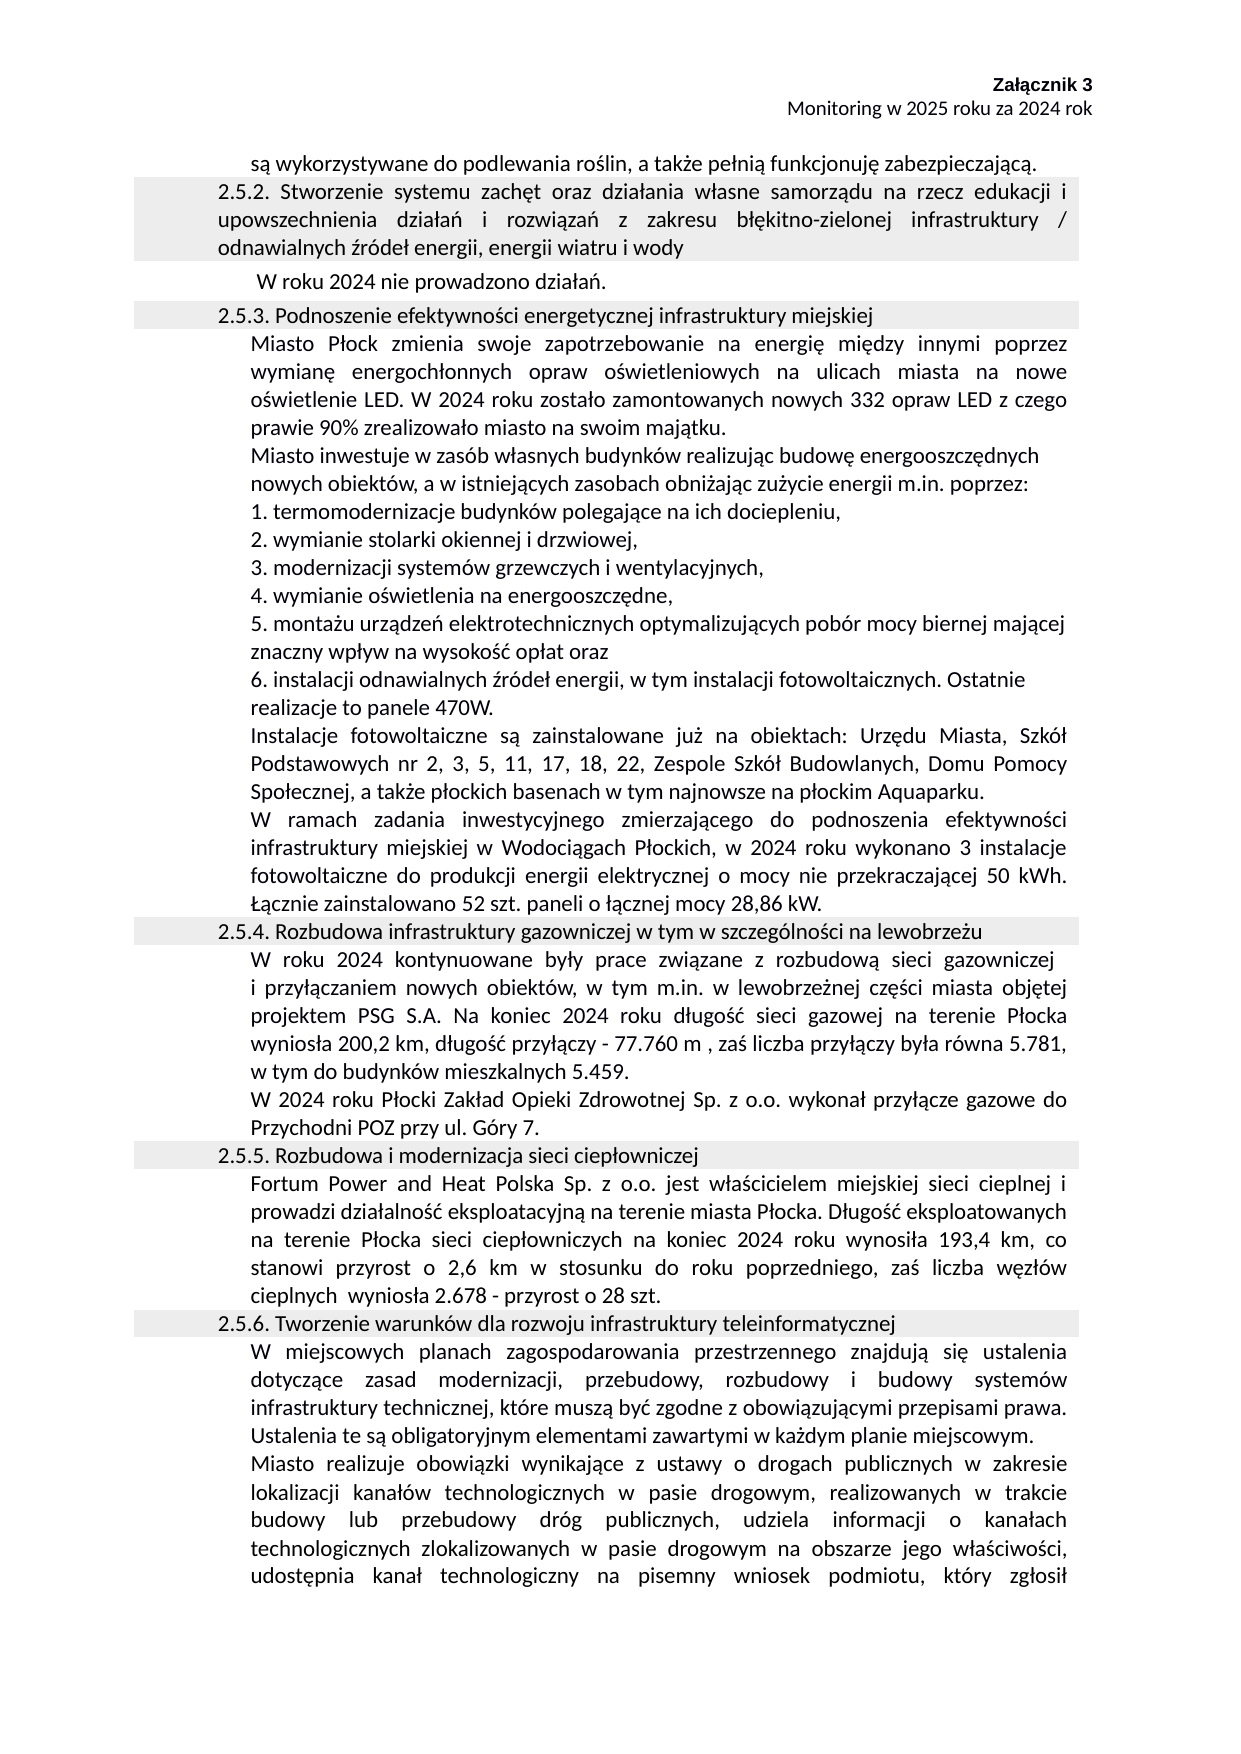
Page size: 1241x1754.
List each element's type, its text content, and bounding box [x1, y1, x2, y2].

table_cell [166, 329, 204, 917]
table_cell [166, 917, 204, 945]
table_cell [134, 329, 166, 917]
table_cell [134, 149, 166, 177]
table_cell [166, 945, 204, 1141]
table_cell [166, 149, 204, 177]
table_cell W miejscowych planach zagospodarowania przestrzennego znajdują się ustalenia dotyczące zasad modernizacji, przebudowy, rozbudowy i budowy systemów infrastruktury technicznej, które muszą być zgodne z obowiązującymi przepisami prawa. Ustalenia te są obligatoryjnym elementami zawartymi w każdym planie miejscowym. Miasto realizuje obowiązki wynikające z ustawy o drogach publicznych w zakresie lokalizacji kanałów technologicznych w pasie drogowym, realizowanych w trakcie budowy lub przebudowy dróg publicznych, udziela informacji o kanałach technologicznych zlokalizowanych w pasie drogowym na obszarze jego właściwości, udostępnia kanał technologiczny na pisemny wniosek podmiotu, który zgłosił [237, 1338, 1079, 1590]
table_cell W roku 2024 nie prowadzono działań. [237, 261, 1079, 301]
table_cell [204, 945, 237, 1141]
table_cell [204, 1169, 237, 1309]
table_cell Miasto Płock zmienia swoje zapotrzebowanie na energię między innymi poprzez wymianę energochłonnych opraw oświetleniowych na ulicach miasta na nowe oświetlenie LED. W 2024 roku zostało zamontowanych nowych 332 opraw LED z czego prawie 90% zrealizowało miasto na swoim majątku. Miasto inwestuje w zasób własnych budynków realizując budowę energooszczędnych nowych obiektów, a w istniejących zasobach obniżając zużycie energii m.in. poprzez: 1. termomodernizacje budynków polegające na ich dociepleniu, 2. wymianie stolarki okiennej i drzwiowej, 3. modernizacji systemów grzewczych i wentylacyjnych, 4. wymianie oświetlenia na energooszczędne, 5. montażu urządzeń elektrotechnicznych optymalizujących pobór mocy biernej mającej znaczny wpływ na wysokość opłat oraz 6. instalacji odnawialnych źródeł energii, w tym instalacji fotowoltaicznych. Ostatnie realizacje to panele 470W. Instalacje fotowoltaiczne są zainstalowane już na obiektach: Urzędu Miasta, Szkół Podstawowych nr 2, 3, 5, 11, 17, 18, 22, Zespole Szkół Budowlanych, Domu Pomocy Społecznej, a także płockich basenach w tym najnowsze na płockim Aquaparku. W ramach zadania inwestycyjnego zmierzającego do podnoszenia efektywności infrastruktury miejskiej w Wodociągach Płockich, w 2024 roku wykonano 3 instalacje fotowoltaiczne do produkcji energii elektrycznej o mocy nie przekraczającej 50 kWh. Łącznie zainstalowano 52 szt. paneli o łącznej mocy 28,86 kW. [237, 329, 1079, 917]
table_cell [204, 261, 237, 301]
table_cell [134, 945, 166, 1141]
table_cell [134, 1169, 166, 1309]
table_cell [134, 917, 166, 945]
table_cell [134, 261, 166, 301]
table_cell są wykorzystywane do podlewania roślin, a także pełnią funkcjonuję zabezpieczającą. [237, 149, 1079, 177]
table_cell 2.5.6. Tworzenie warunków dla rozwoju infrastruktury teleinformatycznej [204, 1310, 1079, 1337]
table_cell [166, 177, 204, 261]
table_cell [204, 1338, 237, 1590]
table_cell [204, 149, 237, 177]
table_cell Fortum Power and Heat Polska Sp. z o.o. jest właścicielem miejskiej sieci cieplnej i prowadzi działalność eksploatacyjną na terenie miasta Płocka. Długość eksploatowanych na terenie Płocka sieci ciepłowniczych na koniec 2024 roku wynosiła 193,4 km, co stanowi przyrost o 2,6 km w stosunku do roku poprzedniego, zaś liczba węzłów cieplnych wyniosła 2.678 - przyrost o 28 szt. [237, 1169, 1079, 1309]
table_cell [166, 1169, 204, 1309]
table_cell [166, 261, 204, 301]
table_cell W roku 2024 kontynuowane były prace związane z rozbudową sieci gazowniczej i przyłączaniem nowych obiektów, w tym m.in. w lewobrzeżnej części miasta objętej projektem PSG S.A. Na koniec 2024 roku długość sieci gazowej na terenie Płocka wyniosła 200,2 km, długość przyłączy - 77.760 m , zaś liczba przyłączy była równa 5.781, w tym do budynków mieszkalnych 5.459. W 2024 roku Płocki Zakład Opieki Zdrowotnej Sp. z o.o. wykonał przyłącze gazowe do Przychodni POZ przy ul. Góry 7. [237, 945, 1079, 1141]
table_cell [134, 1310, 166, 1337]
table_cell [134, 177, 166, 261]
table_cell [204, 329, 237, 917]
table_cell 2.5.5. Rozbudowa i modernizacja sieci ciepłowniczej [204, 1141, 1079, 1169]
table_cell [134, 1141, 166, 1169]
table_cell [166, 301, 204, 329]
table_cell [134, 1338, 166, 1590]
table_cell 2.5.4. Rozbudowa infrastruktury gazowniczej w tym w szczególności na lewobrzeżu [204, 917, 1079, 945]
table_cell [166, 1141, 204, 1169]
table_cell [166, 1310, 204, 1337]
table_cell [166, 1338, 204, 1590]
table_cell 2.5.3. Podnoszenie efektywności energetycznej infrastruktury miejskiej [204, 301, 1079, 329]
table_cell 2.5.2. Stworzenie systemu zachęt oraz działania własne samorządu na rzecz edukacji i upowszechnienia działań i rozwiązań z zakresu błękitno-zielonej infrastruktury / odnawialnych źródeł energii, energii wiatru i wody [204, 177, 1079, 261]
table_cell [134, 301, 166, 329]
